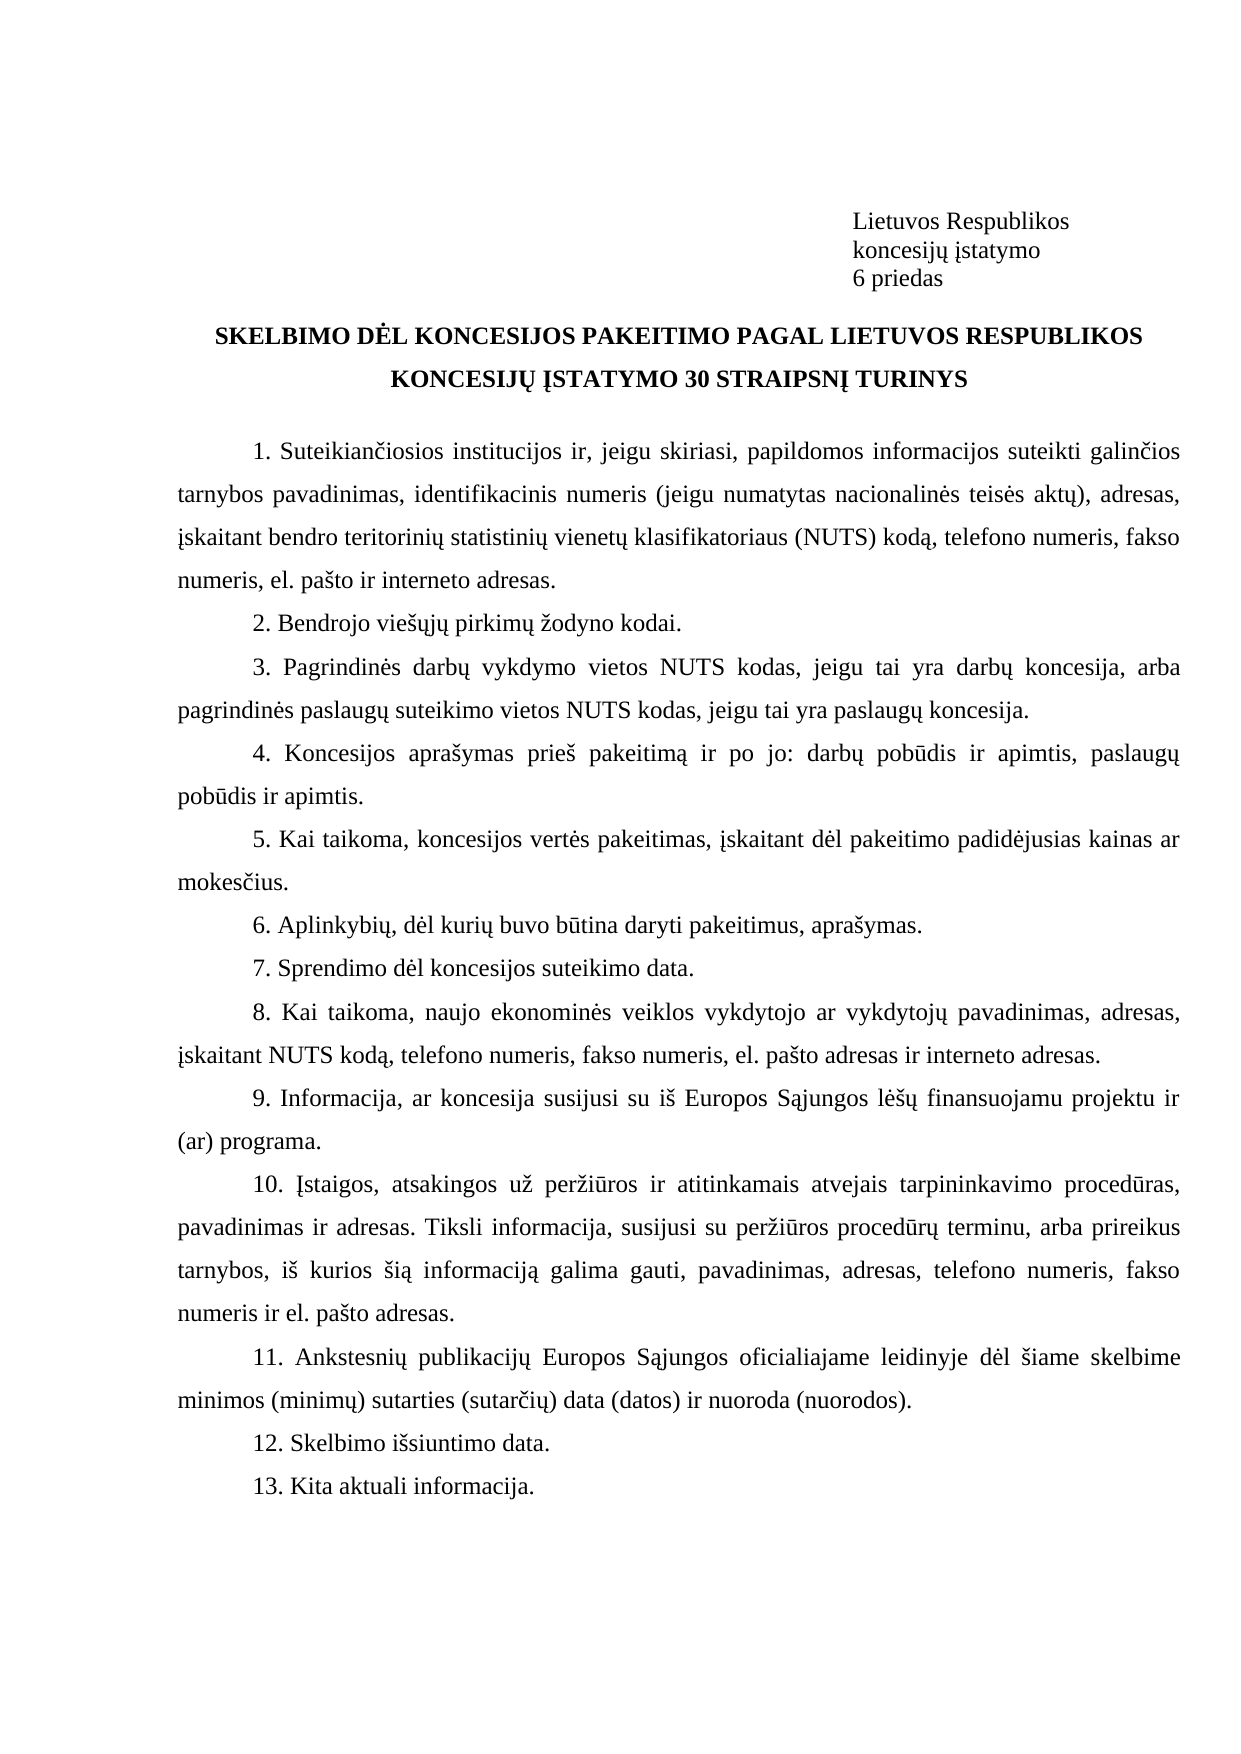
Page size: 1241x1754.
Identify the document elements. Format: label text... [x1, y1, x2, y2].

text 3. Pagrindinės darbų vykdymo vietos NUTS kodas, jeigu tai yra darbų koncesija, arba pagrindinės paslaugų suteikimo vietos NUTS kodas, jeigu tai yra paslaugų koncesija. [177, 652, 1181, 723]
text 10. Įstaigos, atsakingos už peržiūros ir atitinkamais atvejais tarpininkavimo procedūras, pavadinimas ir adresas. Tiksli informacija, susijusi su peržiūros procedūrų terminu, arba prireikus tarnybos, iš kurios šią informaciją galima gauti, pavadinimas, adresas, telefono numeris, fakso numeris ir el. pašto adresas. [177, 1169, 1181, 1327]
text 2. Bendrojo viešųjų pirkimų žodyno kodai. [177, 608, 1181, 637]
text SKELBIMO DĖL KONCESIJOS PAKEITIMO PAGAL LIETUVOS RESPUBLIKOS KONCESIJŲ ĮSTATYMO 30 STRAIPSNĮ TURINYS [177, 321, 1181, 393]
text 9. Informacija, ar koncesija susijusi su iš Europos Sąjungos lėšų finansuojamu projektu ir (ar) programa. [177, 1083, 1181, 1155]
text 1. Suteikiančiosios institucijos ir, jeigu skiriasi, papildomos informacijos suteikti galinčios tarnybos pavadinimas, identifikacinis numeris (jeigu numatytas nacionalinės teisės aktų), adresas, įskaitant bendro teritorinių statistinių vienetų klasifikatoriaus (NUTS) kodą, telefono numeris, fakso numeris, el. pašto ir interneto adresas. [177, 436, 1181, 594]
text 7. Sprendimo dėl koncesijos suteikimo data. [177, 953, 1181, 982]
text koncesijų įstatymo [177, 235, 1181, 263]
text 12. Skelbimo išsiuntimo data. [177, 1428, 1181, 1457]
text 11. Ankstesnių publikacijų Europos Sąjungos oficialiajame leidinyje dėl šiame skelbime minimos (minimų) sutarties (sutarčių) data (datos) ir nuoroda (nuorodos). [177, 1342, 1181, 1413]
text 6 priedas [177, 263, 1181, 292]
text Lietuvos Respublikos [177, 206, 1181, 235]
text 4. Koncesijos aprašymas prieš pakeitimą ir po jo: darbų pobūdis ir apimtis, paslaugų pobūdis ir apimtis. [177, 738, 1181, 810]
text 13. Kita aktuali informacija. [177, 1471, 1181, 1500]
text 5. Kai taikoma, koncesijos vertės pakeitimas, įskaitant dėl pakeitimo padidėjusias kainas ar mokesčius. [177, 824, 1181, 896]
text 8. Kai taikoma, naujo ekonominės veiklos vykdytojo ar vykdytojų pavadinimas, adresas, įskaitant NUTS kodą, telefono numeris, fakso numeris, el. pašto adresas ir interneto adresas. [177, 997, 1181, 1068]
text 6. Aplinkybių, dėl kurių buvo būtina daryti pakeitimus, aprašymas. [177, 910, 1181, 939]
